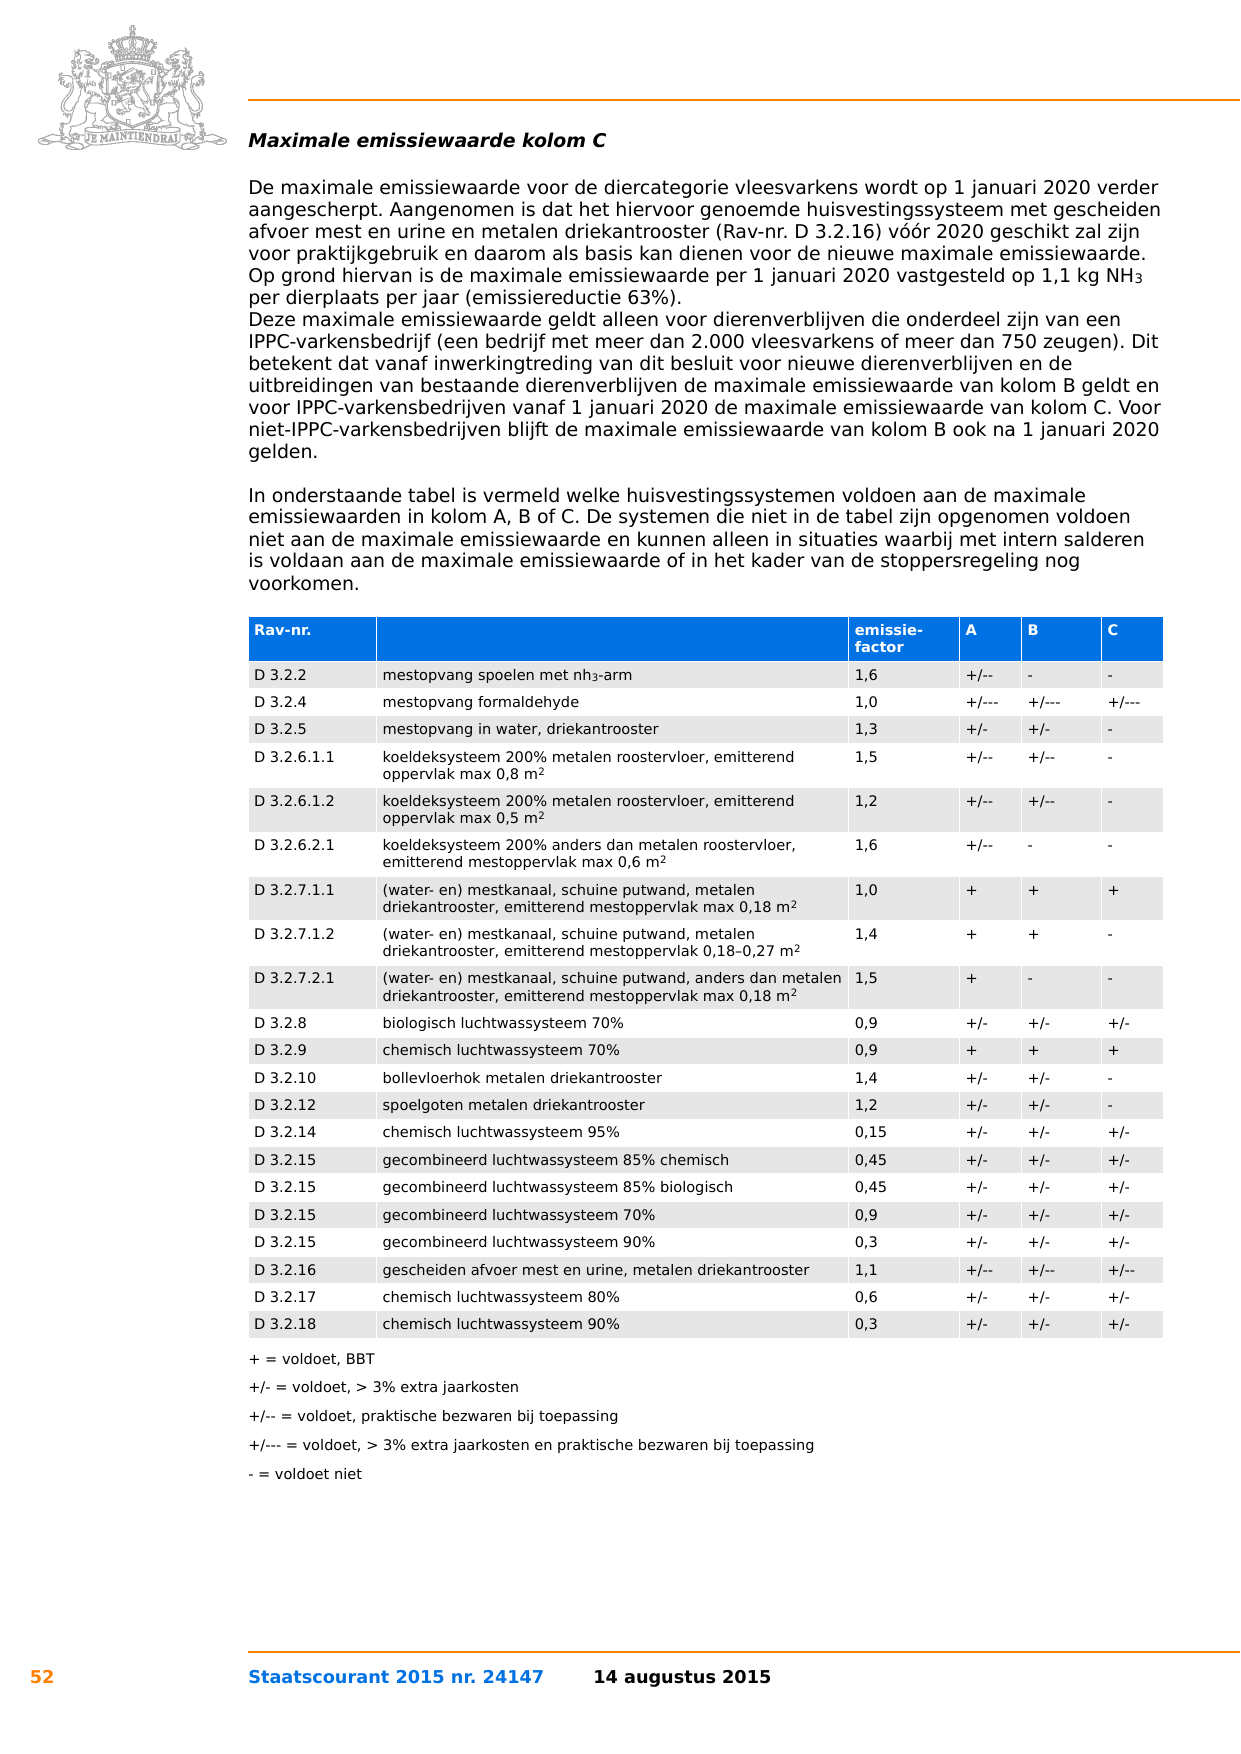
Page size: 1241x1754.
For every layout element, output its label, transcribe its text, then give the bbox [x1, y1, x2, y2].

table_header emissie-factor [849, 617, 959, 661]
table_cell +/-- [1102, 1257, 1163, 1283]
text In onderstaande tabel is vermeld welke huisvestingssystemen voldoen aan de maximale emissiewaarden in kolom A, B of C. De systemen die niet in de tabel zijn opgenomen voldoen niet aan de maximale emissiewaarde en kunnen alleen in situaties waarbij met intern salderen is voldaan aan de maximale emissiewaarde of in het kader van de stoppersregeling nog voorkomen. [248, 484, 1163, 594]
table_cell 0,3 [849, 1311, 959, 1338]
table_cell - [1102, 1065, 1163, 1091]
table_cell +/--- [960, 689, 1021, 715]
table_cell D 3.2.15 [249, 1147, 376, 1173]
table_cell 0,9 [849, 1010, 959, 1036]
table_cell +/-- [960, 1257, 1021, 1283]
table_cell - [1102, 921, 1163, 965]
table_cell 1,5 [849, 966, 959, 1009]
table_cell + [960, 921, 1021, 965]
table_cell mestopvang spoelen met nh3-arm [377, 662, 848, 688]
table_cell 1,2 [849, 1092, 959, 1119]
table_cell gecombineerd luchtwassysteem 85% biologisch [377, 1175, 848, 1201]
table_cell 1,1 [849, 1257, 959, 1283]
table_cell D 3.2.17 [249, 1284, 376, 1310]
table_header Rav-nr. [249, 617, 376, 661]
table_cell biologisch luchtwassysteem 70% [377, 1010, 848, 1036]
table_cell koeldeksysteem 200% metalen roostervloer, emitterend oppervlak max 0,8 m2 [377, 744, 848, 787]
table_cell - [1022, 662, 1101, 688]
table_cell +/- [1102, 1311, 1163, 1338]
table_cell D 3.2.12 [249, 1092, 376, 1119]
table_cell +/- [1022, 1311, 1101, 1338]
table_header B [1022, 617, 1101, 661]
table_header [377, 617, 848, 661]
table_cell - [1102, 788, 1163, 832]
table_cell +/- [1022, 1065, 1101, 1091]
table_cell +/- [960, 1311, 1021, 1338]
table_cell +/-- [1022, 788, 1101, 832]
table_cell - [1102, 966, 1163, 1009]
table_cell +/- [1102, 1202, 1163, 1228]
table_cell +/- [1102, 1010, 1163, 1036]
table_cell D 3.2.4 [249, 689, 376, 715]
table_cell +/-- [1022, 1257, 1101, 1283]
table_cell +/--- [1102, 689, 1163, 715]
table_cell D 3.2.10 [249, 1065, 376, 1091]
table_cell + [1022, 877, 1101, 920]
table_cell chemisch luchtwassysteem 95% [377, 1120, 848, 1146]
table_cell + [1102, 877, 1163, 920]
table_cell +/-- [960, 744, 1021, 787]
table_cell D 3.2.7.2.1 [249, 966, 376, 1009]
table_cell 0,6 [849, 1284, 959, 1310]
table_cell +/- [960, 1010, 1021, 1036]
text Deze maximale emissiewaarde geldt alleen voor dierenverblijven die onderdeel zijn van een IPPC-varkensbedrijf (een bedrijf met meer dan 2.000 vleesvarkens of meer dan 750 zeugen). Dit betekent dat vanaf inwerkingtreding van dit besluit voor nieuwe dierenverblijven en de uitbreidingen van bestaande dierenverblijven de maximale emissiewaarde van kolom B geldt en voor IPPC-varkensbedrijven vanaf 1 januari 2020 de maximale emissiewaarde van kolom C. Voor niet-IPPC-varkensbedrijven blijft de maximale emissiewaarde van kolom B ook na 1 januari 2020 gelden. [248, 309, 1163, 463]
table_cell + [1022, 1038, 1101, 1064]
table_cell bollevloerhok metalen driekantrooster [377, 1065, 848, 1091]
text De maximale emissiewaarde voor de diercategorie vleesvarkens wordt op 1 januari 2020 verder aangescherpt. Aangenomen is dat het hiervoor genoemde huisvestingssysteem met gescheiden afvoer mest en urine en metalen driekantrooster (Rav-nr. D 3.2.16) vóór 2020 geschikt zal zijn voor praktijkgebruik en daarom als basis kan dienen voor de nieuwe maximale emissiewaarde. Op grond hiervan is de maximale emissiewaarde per 1 januari 2020 vastgesteld op 1,1 kg NH3 per dierplaats per jaar (emissiereductie 63%). [248, 177, 1163, 309]
table_cell + [960, 966, 1021, 1009]
table_cell (water- en) mestkanaal, schuine putwand, metalen driekantrooster, emitterend mestoppervlak max 0,18 m2 [377, 877, 848, 920]
table_cell D 3.2.15 [249, 1175, 376, 1201]
table_cell - [1102, 744, 1163, 787]
table_cell 1,6 [849, 833, 959, 876]
table_cell mestopvang in water, driekantrooster [377, 716, 848, 743]
table_cell 1,2 [849, 788, 959, 832]
table_cell D 3.2.15 [249, 1229, 376, 1256]
table_cell +/- [960, 1065, 1021, 1091]
table_cell +/- [1022, 1202, 1101, 1228]
table_cell gecombineerd luchtwassysteem 85% chemisch [377, 1147, 848, 1173]
table_cell +/- [960, 1147, 1021, 1173]
table_cell D 3.2.7.1.2 [249, 921, 376, 965]
picture [38, 25, 227, 150]
table_header C [1102, 617, 1163, 661]
table_cell +/-- [960, 833, 1021, 876]
table_cell + [960, 1038, 1021, 1064]
subtitle Maximale emissiewaarde kolom C [248, 130, 1163, 152]
table_cell D 3.2.6.1.1 [249, 744, 376, 787]
table_cell D 3.2.9 [249, 1038, 376, 1064]
table_cell + [1102, 1038, 1163, 1064]
table_cell gecombineerd luchtwassysteem 70% [377, 1202, 848, 1228]
table_cell 1,0 [849, 877, 959, 920]
table_cell D 3.2.6.1.2 [249, 788, 376, 832]
table_cell +/- [1022, 1229, 1101, 1256]
table_cell 1,3 [849, 716, 959, 743]
table_cell +/-- [960, 662, 1021, 688]
table_cell 1,0 [849, 689, 959, 715]
table_cell D 3.2.15 [249, 1202, 376, 1228]
table_cell - [1102, 716, 1163, 743]
table_cell D 3.2.5 [249, 716, 376, 743]
table_cell +/- [1102, 1229, 1163, 1256]
table_cell koeldeksysteem 200% metalen roostervloer, emitterend oppervlak max 0,5 m2 [377, 788, 848, 832]
table_cell +/- [1102, 1147, 1163, 1173]
table_cell 0,45 [849, 1175, 959, 1201]
table_cell chemisch luchtwassysteem 90% [377, 1311, 848, 1338]
table_cell - [1102, 662, 1163, 688]
table_cell +/- [960, 1284, 1021, 1310]
table_cell - [1022, 966, 1101, 1009]
table_cell spoelgoten metalen driekantrooster [377, 1092, 848, 1119]
table_cell + = voldoet, BBT +/- = voldoet, > 3% extra jaarkosten +/-- = voldoet, praktische bezwaren bij toepassing +/--- = voldoet, > 3% extra jaarkosten en praktische bezwaren bij toepassing - = voldoet niet [248, 1339, 1163, 1483]
table_cell +/- [960, 1092, 1021, 1119]
table_cell +/-- [1022, 744, 1101, 787]
table_cell - [1022, 833, 1101, 876]
table_cell 0,45 [849, 1147, 959, 1173]
table_cell +/- [1022, 1120, 1101, 1146]
table_cell koeldeksysteem 200% anders dan metalen roostervloer, emitterend mestoppervlak max 0,6 m2 [377, 833, 848, 876]
table_cell 1,6 [849, 662, 959, 688]
table_cell - [1102, 833, 1163, 876]
table_cell mestopvang formaldehyde [377, 689, 848, 715]
table_cell 0,9 [849, 1038, 959, 1064]
table_cell +/- [1022, 1092, 1101, 1119]
table_cell +/- [960, 1202, 1021, 1228]
table_cell D 3.2.8 [249, 1010, 376, 1036]
table_cell +/- [960, 1120, 1021, 1146]
table_cell (water- en) mestkanaal, schuine putwand, anders dan metalen driekantrooster, emitterend mestoppervlak max 0,18 m2 [377, 966, 848, 1009]
table_cell 0,3 [849, 1229, 959, 1256]
table_cell +/-- [960, 788, 1021, 832]
table_cell +/- [1022, 1284, 1101, 1310]
table_cell gescheiden afvoer mest en urine, metalen driekantrooster [377, 1257, 848, 1283]
table_cell +/- [960, 1175, 1021, 1201]
table_cell chemisch luchtwassysteem 70% [377, 1038, 848, 1064]
table_cell D 3.2.18 [249, 1311, 376, 1338]
table_cell +/- [960, 716, 1021, 743]
table_cell +/- [1102, 1175, 1163, 1201]
table_cell (water- en) mestkanaal, schuine putwand, metalen driekantrooster, emitterend mestoppervlak 0,18–0,27 m2 [377, 921, 848, 965]
table_cell chemisch luchtwassysteem 80% [377, 1284, 848, 1310]
table_cell + [1022, 921, 1101, 965]
table_cell 1,4 [849, 921, 959, 965]
table_cell +/- [1022, 716, 1101, 743]
table_cell +/- [1022, 1147, 1101, 1173]
table_cell D 3.2.6.2.1 [249, 833, 376, 876]
table_cell 0,9 [849, 1202, 959, 1228]
table_cell +/- [1022, 1175, 1101, 1201]
table_cell + [960, 877, 1021, 920]
table_cell 1,4 [849, 1065, 959, 1091]
table_cell +/- [1102, 1120, 1163, 1146]
table_cell D 3.2.2 [249, 662, 376, 688]
table_cell D 3.2.7.1.1 [249, 877, 376, 920]
table_cell +/- [1022, 1010, 1101, 1036]
table_cell +/- [1102, 1284, 1163, 1310]
table_cell 1,5 [849, 744, 959, 787]
table_cell +/--- [1022, 689, 1101, 715]
table_cell gecombineerd luchtwassysteem 90% [377, 1229, 848, 1256]
table_cell D 3.2.14 [249, 1120, 376, 1146]
table_cell +/- [960, 1229, 1021, 1256]
table_cell - [1102, 1092, 1163, 1119]
table_cell D 3.2.16 [249, 1257, 376, 1283]
table_cell 0,15 [849, 1120, 959, 1146]
table_header A [960, 617, 1021, 661]
